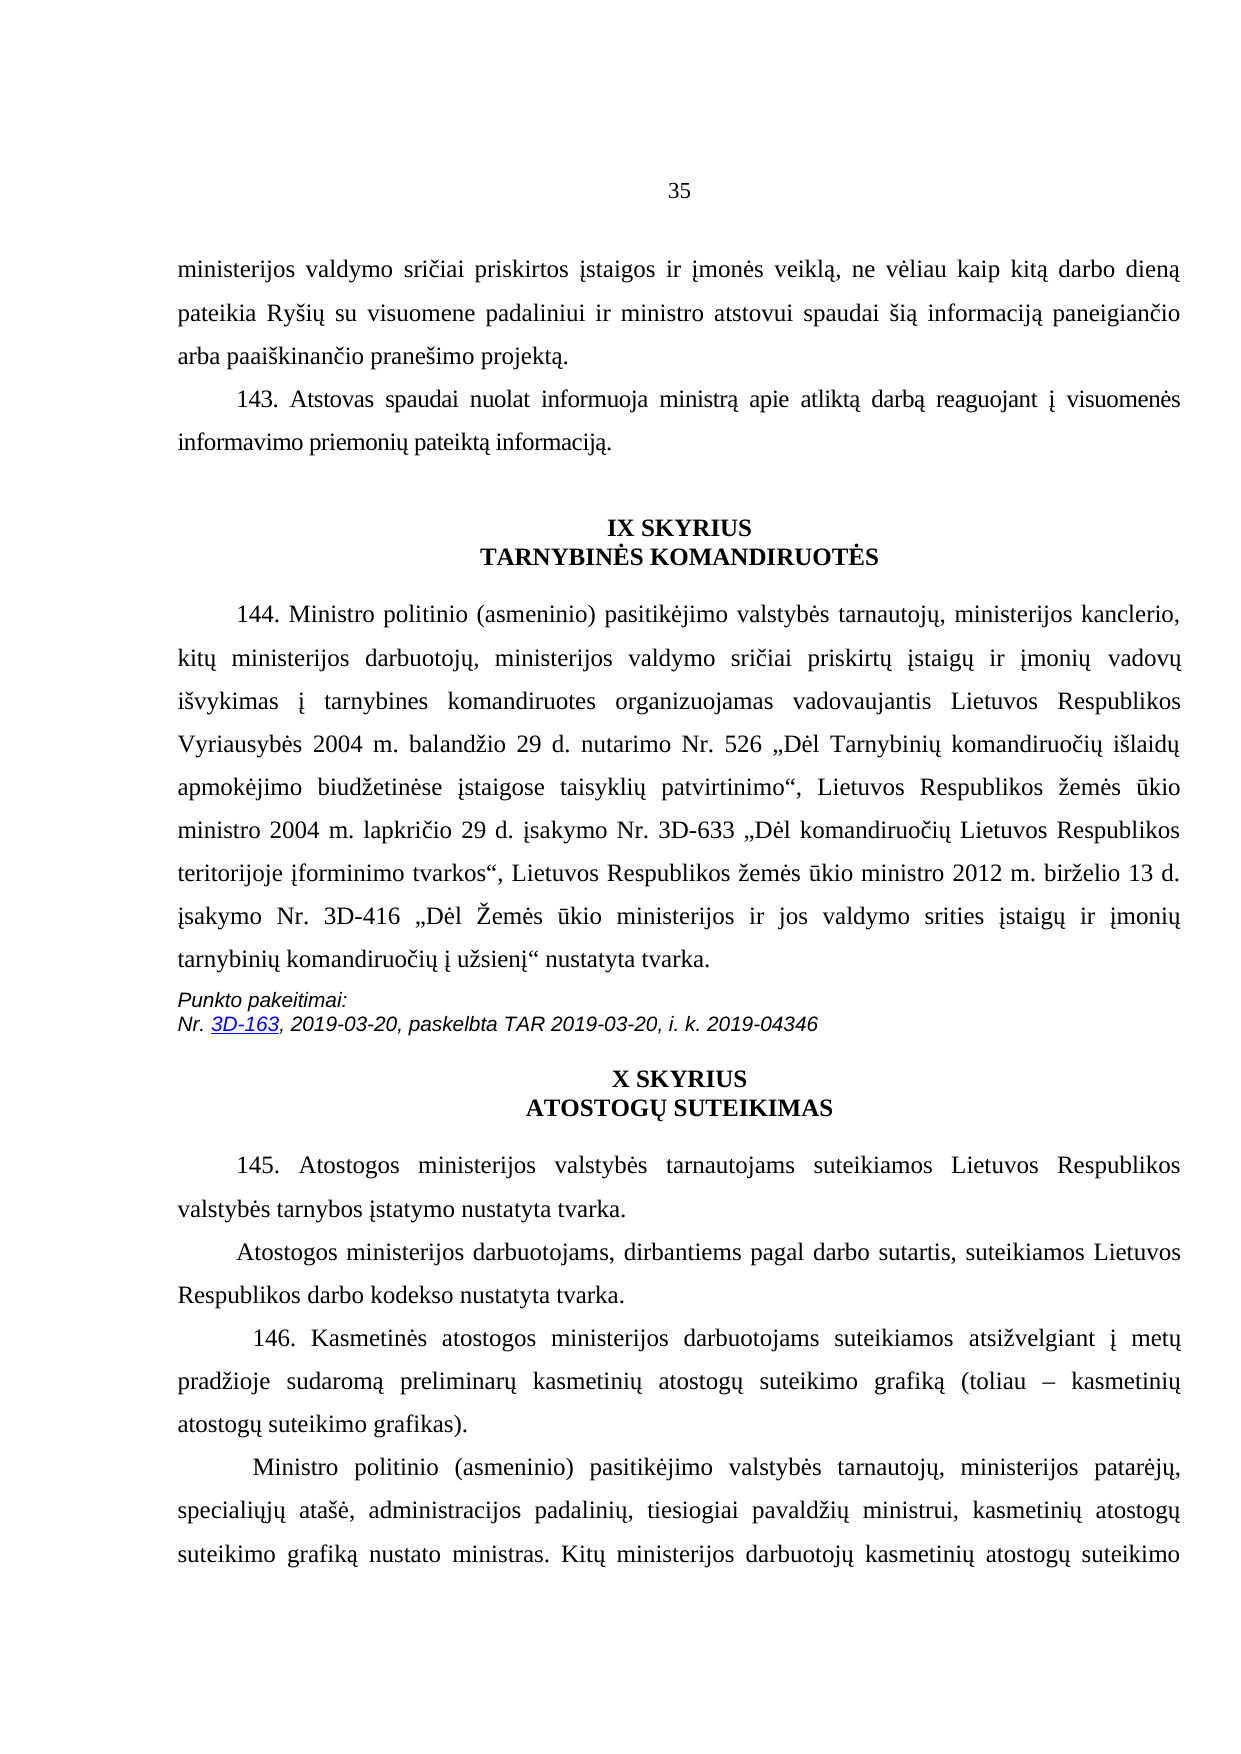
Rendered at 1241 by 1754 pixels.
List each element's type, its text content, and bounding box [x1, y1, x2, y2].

text IX SKYRIUS [177, 513, 1181, 542]
text 144. Ministro politinio (asmeninio) pasitikėjimo valstybės tarnautojų, ministerijos kanclerio, kitų ministerijos darbuotojų, ministerijos valdymo sričiai priskirtų įstaigų ir įmonių vadovų išvykimas į tarnybines komandiruotes organizuojamas vadovaujantis Lietuvos Respublikos Vyriausybės 2004 m. balandžio 29 d. nutarimo Nr. 526 „Dėl Tarnybinių komandiruočių išlaidų apmokėjimo biudžetinėse įstaigose taisyklių patvirtinimo“, Lietuvos Respublikos žemės ūkio ministro 2004 m. lapkričio 29 d. įsakymo Nr. 3D-633 „Dėl komandiruočių Lietuvos Respublikos teritorijoje įforminimo tvarkos“, Lietuvos Respublikos žemės ūkio ministro 2012 m. birželio 13 d. įsakymo Nr. 3D-416 „Dėl Žemės ūkio ministerijos ir jos valdymo srities įstaigų ir įmonių tarnybinių komandiruočių į užsienį“ nustatyta tvarka. [177, 599, 1181, 973]
text Ministro politinio (asmeninio) pasitikėjimo valstybės tarnautojų, ministerijos patarėjų, specialiųjų atašė, administracijos padalinių, tiesiogiai pavaldžių ministrui, kasmetinių atostogų suteikimo grafiką nustato ministras. Kitų ministerijos darbuotojų kasmetinių atostogų suteikimo [177, 1452, 1181, 1567]
text Punkto pakeitimai: [177, 988, 1181, 1012]
text Atostogos ministerijos darbuotojams, dirbantiems pagal darbo sutartis, suteikiamos Lietuvos Respublikos darbo kodekso nustatyta tvarka. [177, 1237, 1181, 1309]
text TARNYBINĖS KOMANDIRUOTĖS [177, 542, 1181, 571]
text ministerijos valdymo sričiai priskirtos įstaigos ir įmonės veiklą, ne vėliau kaip kitą darbo dieną pateikia Ryšių su visuomene padaliniui ir ministro atstovui spaudai šią informaciją paneigiančio arba paaiškinančio pranešimo projektą. [177, 254, 1181, 369]
text Nr. 3D-163, 2019-03-20, paskelbta TAR 2019-03-20, i. k. 2019-04346 [177, 1012, 1181, 1036]
text 143. Atstovas spaudai nuolat informuoja ministrą apie atliktą darbą reaguojant į visuomenės informavimo priemonių pateiktą informaciją. [177, 384, 1181, 456]
text 146. Kasmetinės atostogos ministerijos darbuotojams suteikiamos atsižvelgiant į metų pradžioje sudaromą preliminarų kasmetinių atostogų suteikimo grafiką (toliau – kasmetinių atostogų suteikimo grafikas). [177, 1323, 1181, 1438]
text X SKYRIUS [177, 1064, 1181, 1093]
text ATOSTOGŲ SUTEIKIMAS [177, 1093, 1181, 1122]
text 145. Atostogos ministerijos valstybės tarnautojams suteikiamos Lietuvos Respublikos valstybės tarnybos įstatymo nustatyta tvarka. [177, 1151, 1181, 1222]
